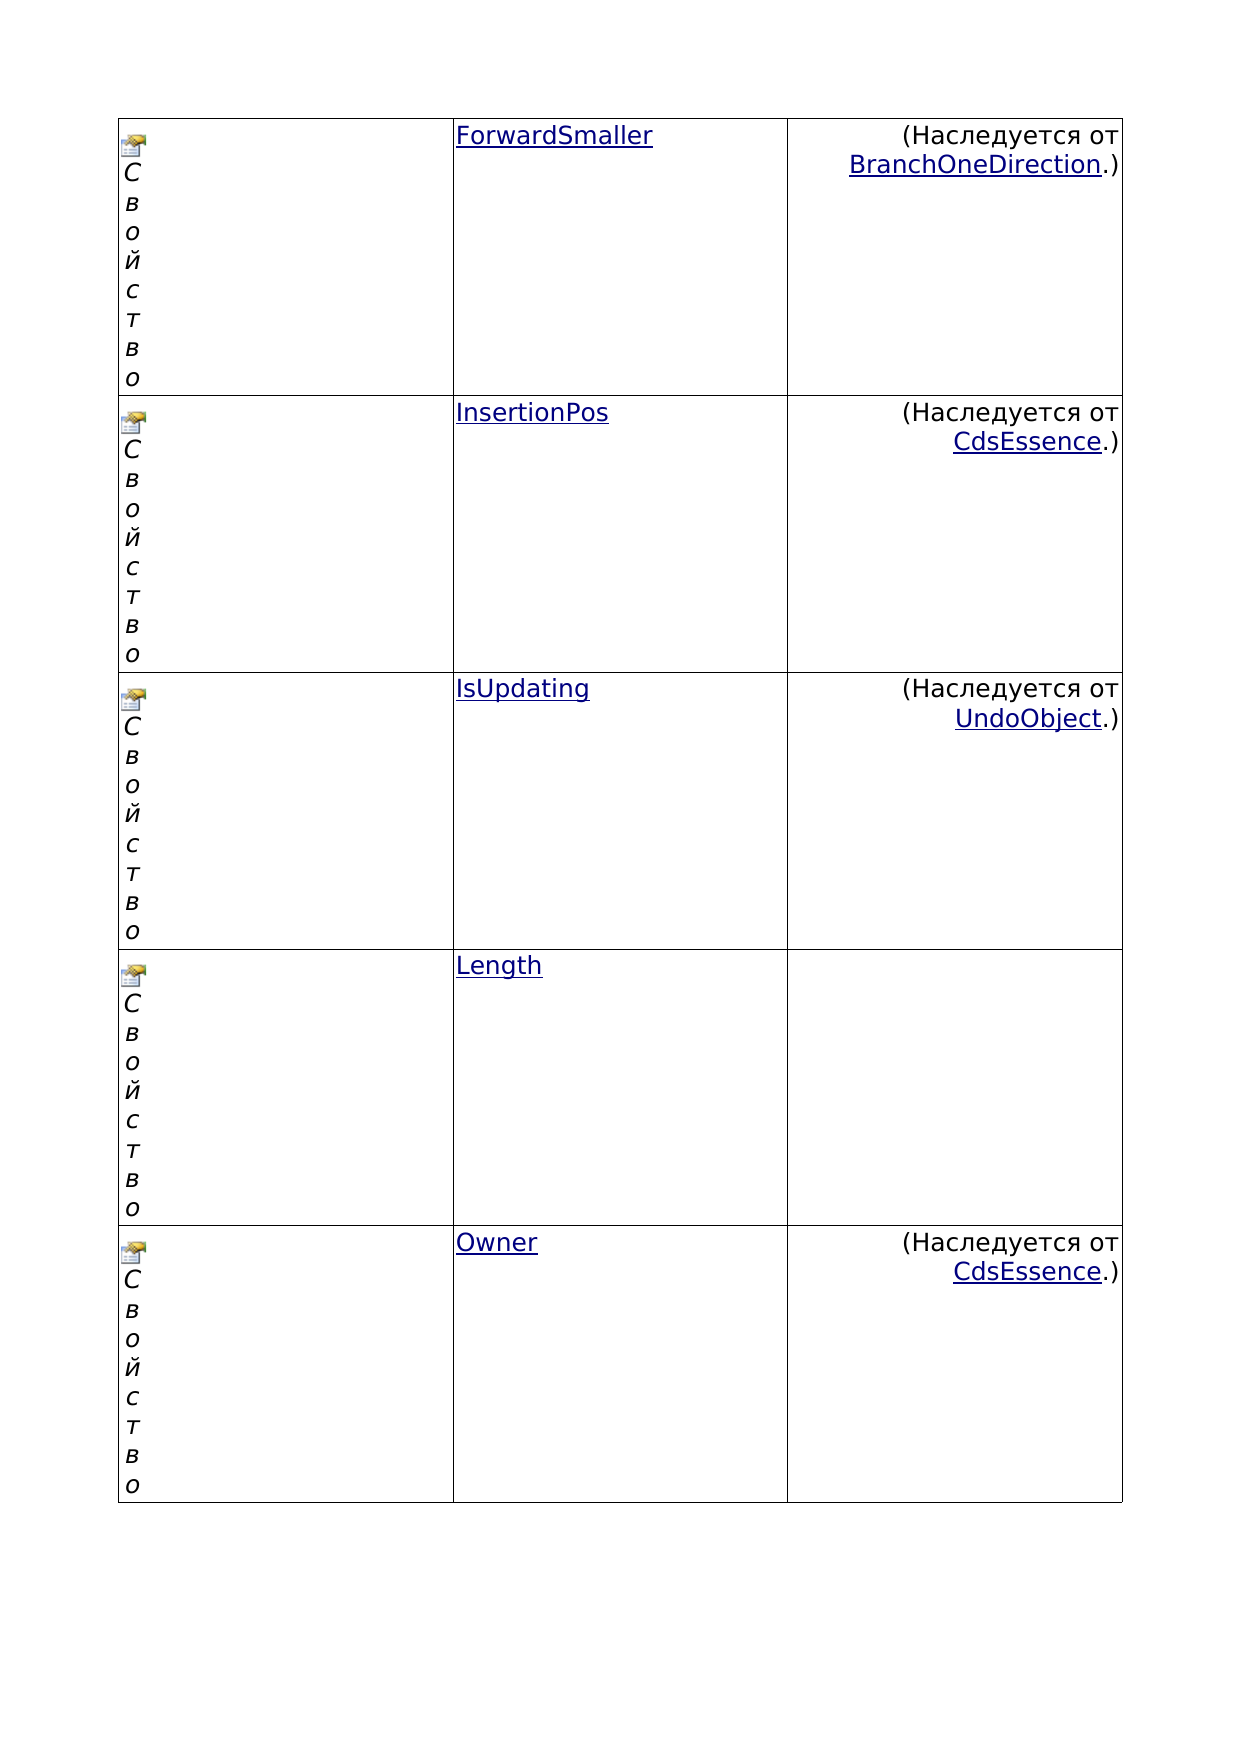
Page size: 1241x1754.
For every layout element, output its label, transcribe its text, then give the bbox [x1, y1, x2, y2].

table_cell [119, 673, 453, 948]
table_cell [119, 950, 453, 1225]
table_cell InsertionPos [454, 396, 787, 672]
table_cell [119, 396, 453, 672]
picture [121, 963, 147, 989]
picture [121, 410, 147, 436]
table_cell ForwardSmaller [454, 119, 787, 395]
table_cell IsUpdating [454, 673, 787, 948]
picture [121, 133, 147, 159]
picture [121, 1240, 147, 1266]
table_cell Length [454, 950, 787, 1225]
table_cell [788, 950, 1122, 1225]
table_cell (Наследуется от BranchOneDirection.) [788, 119, 1122, 395]
table_cell [119, 1226, 453, 1502]
table_cell Owner [454, 1226, 787, 1502]
table_cell [119, 119, 453, 395]
table_cell (Наследуется от CdsEssence.) [788, 1226, 1122, 1502]
table_cell (Наследуется от CdsEssence.) [788, 396, 1122, 672]
table_cell (Наследуется от UndoObject.) [788, 673, 1122, 948]
picture [121, 687, 147, 713]
